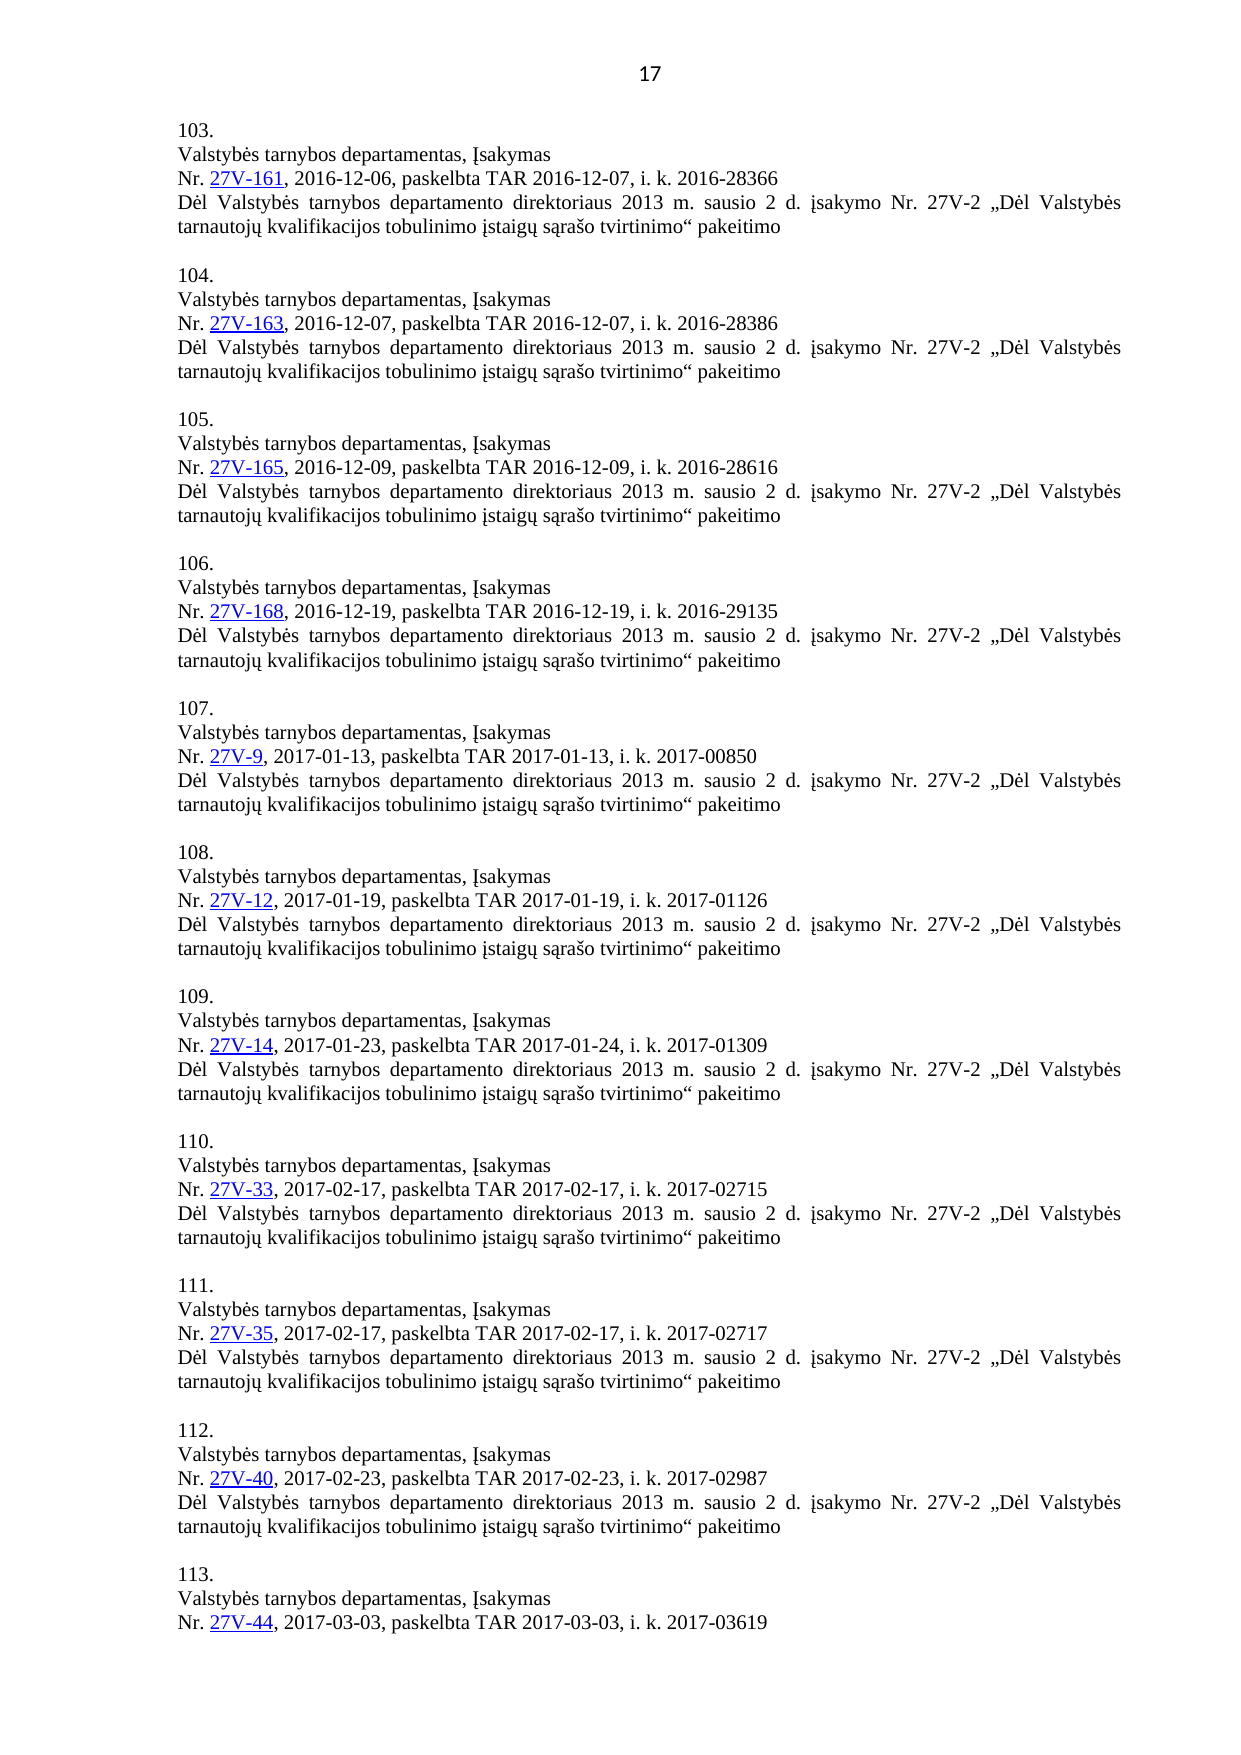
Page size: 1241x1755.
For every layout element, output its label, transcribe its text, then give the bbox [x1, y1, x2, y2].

text Valstybės tarnybos departamentas, Įsakymas [177, 431, 1122, 455]
text Nr. 27V-33, 2017-02-17, paskelbta TAR 2017-02-17, i. k. 2017-02715 [177, 1177, 1122, 1201]
text Valstybės tarnybos departamentas, Įsakymas [177, 575, 1122, 599]
text Valstybės tarnybos departamentas, Įsakymas [177, 287, 1122, 311]
text 109. [177, 984, 1122, 1008]
text Dėl Valstybės tarnybos departamento direktoriaus 2013 m. sausio 2 d. įsakymo Nr. 27V-2 „Dėl Valstybės tarnautojų kvalifikacijos tobulinimo įstaigų sąrašo tvirtinimo“ pakeitimo [177, 1345, 1122, 1393]
text Dėl Valstybės tarnybos departamento direktoriaus 2013 m. sausio 2 d. įsakymo Nr. 27V-2 „Dėl Valstybės tarnautojų kvalifikacijos tobulinimo įstaigų sąrašo tvirtinimo“ pakeitimo [177, 1490, 1122, 1538]
text Nr. 27V-163, 2016-12-07, paskelbta TAR 2016-12-07, i. k. 2016-28386 [177, 311, 1122, 335]
text Dėl Valstybės tarnybos departamento direktoriaus 2013 m. sausio 2 d. įsakymo Nr. 27V-2 „Dėl Valstybės tarnautojų kvalifikacijos tobulinimo įstaigų sąrašo tvirtinimo“ pakeitimo [177, 1057, 1122, 1105]
text 105. [177, 407, 1122, 431]
text Valstybės tarnybos departamentas, Įsakymas [177, 1442, 1122, 1466]
text 112. [177, 1417, 1122, 1442]
text Valstybės tarnybos departamentas, Įsakymas [177, 1297, 1122, 1321]
text 113. [177, 1562, 1122, 1586]
text 103. [177, 118, 1122, 142]
text Nr. 27V-161, 2016-12-06, paskelbta TAR 2016-12-07, i. k. 2016-28366 [177, 166, 1122, 190]
text 107. [177, 696, 1122, 720]
text Dėl Valstybės tarnybos departamento direktoriaus 2013 m. sausio 2 d. įsakymo Nr. 27V-2 „Dėl Valstybės tarnautojų kvalifikacijos tobulinimo įstaigų sąrašo tvirtinimo“ pakeitimo [177, 479, 1122, 527]
text 110. [177, 1129, 1122, 1153]
text 111. [177, 1273, 1122, 1297]
text Valstybės tarnybos departamentas, Įsakymas [177, 1586, 1122, 1610]
text Valstybės tarnybos departamentas, Įsakymas [177, 864, 1122, 888]
text Nr. 27V-9, 2017-01-13, paskelbta TAR 2017-01-13, i. k. 2017-00850 [177, 744, 1122, 768]
text Dėl Valstybės tarnybos departamento direktoriaus 2013 m. sausio 2 d. įsakymo Nr. 27V-2 „Dėl Valstybės tarnautojų kvalifikacijos tobulinimo įstaigų sąrašo tvirtinimo“ pakeitimo [177, 623, 1122, 672]
text Nr. 27V-165, 2016-12-09, paskelbta TAR 2016-12-09, i. k. 2016-28616 [177, 455, 1122, 479]
text Nr. 27V-168, 2016-12-19, paskelbta TAR 2016-12-19, i. k. 2016-29135 [177, 599, 1122, 623]
text Valstybės tarnybos departamentas, Įsakymas [177, 142, 1122, 166]
text Nr. 27V-35, 2017-02-17, paskelbta TAR 2017-02-17, i. k. 2017-02717 [177, 1321, 1122, 1345]
text Dėl Valstybės tarnybos departamento direktoriaus 2013 m. sausio 2 d. įsakymo Nr. 27V-2 „Dėl Valstybės tarnautojų kvalifikacijos tobulinimo įstaigų sąrašo tvirtinimo“ pakeitimo [177, 768, 1122, 816]
text Valstybės tarnybos departamentas, Įsakymas [177, 1008, 1122, 1032]
text Valstybės tarnybos departamentas, Įsakymas [177, 720, 1122, 744]
text 104. [177, 262, 1122, 287]
text Dėl Valstybės tarnybos departamento direktoriaus 2013 m. sausio 2 d. įsakymo Nr. 27V-2 „Dėl Valstybės tarnautojų kvalifikacijos tobulinimo įstaigų sąrašo tvirtinimo“ pakeitimo [177, 190, 1122, 238]
text Dėl Valstybės tarnybos departamento direktoriaus 2013 m. sausio 2 d. įsakymo Nr. 27V-2 „Dėl Valstybės tarnautojų kvalifikacijos tobulinimo įstaigų sąrašo tvirtinimo“ pakeitimo [177, 1201, 1122, 1249]
text Nr. 27V-12, 2017-01-19, paskelbta TAR 2017-01-19, i. k. 2017-01126 [177, 888, 1122, 912]
text Nr. 27V-14, 2017-01-23, paskelbta TAR 2017-01-24, i. k. 2017-01309 [177, 1032, 1122, 1057]
text Nr. 27V-44, 2017-03-03, paskelbta TAR 2017-03-03, i. k. 2017-03619 [177, 1610, 1122, 1634]
text Dėl Valstybės tarnybos departamento direktoriaus 2013 m. sausio 2 d. įsakymo Nr. 27V-2 „Dėl Valstybės tarnautojų kvalifikacijos tobulinimo įstaigų sąrašo tvirtinimo“ pakeitimo [177, 912, 1122, 960]
text Nr. 27V-40, 2017-02-23, paskelbta TAR 2017-02-23, i. k. 2017-02987 [177, 1466, 1122, 1490]
text Dėl Valstybės tarnybos departamento direktoriaus 2013 m. sausio 2 d. įsakymo Nr. 27V-2 „Dėl Valstybės tarnautojų kvalifikacijos tobulinimo įstaigų sąrašo tvirtinimo“ pakeitimo [177, 335, 1122, 383]
text 106. [177, 551, 1122, 575]
text 108. [177, 840, 1122, 864]
text Valstybės tarnybos departamentas, Įsakymas [177, 1153, 1122, 1177]
